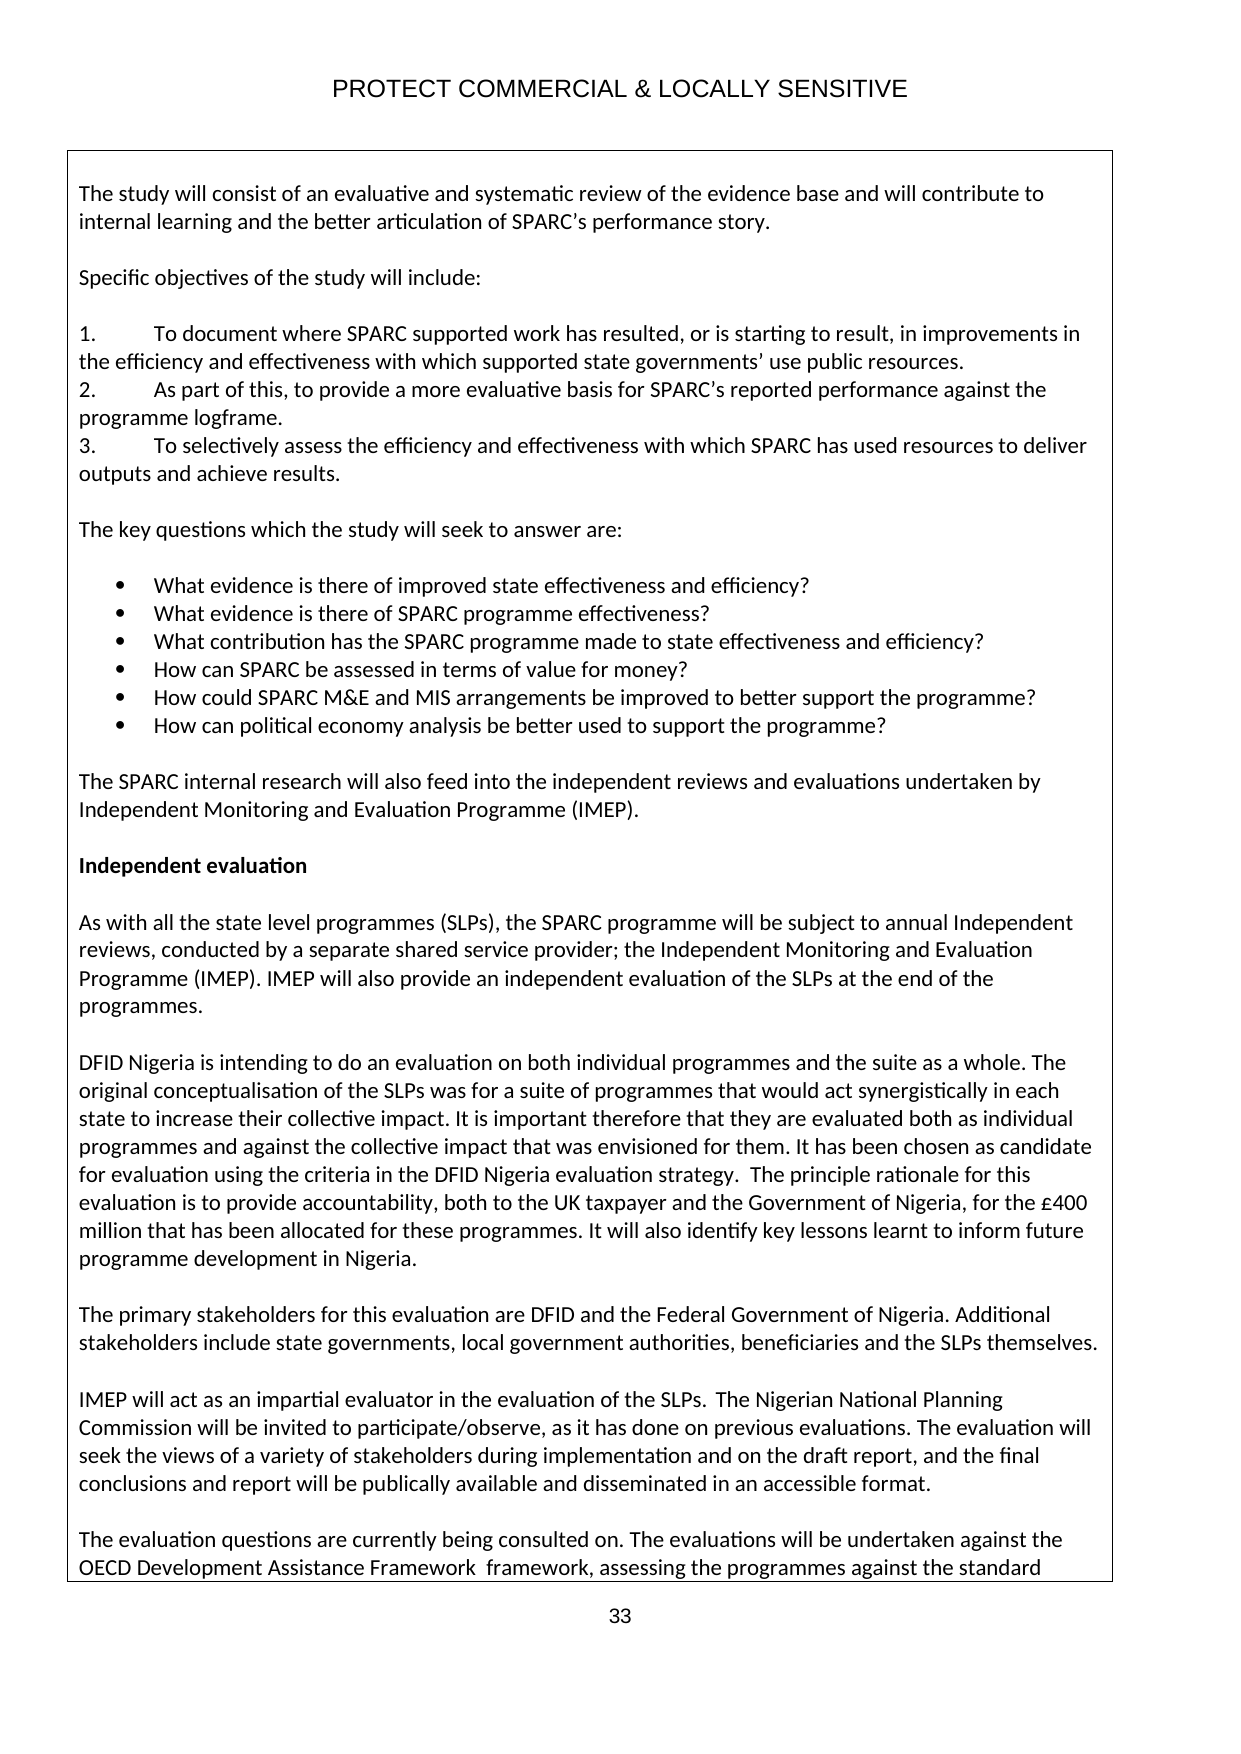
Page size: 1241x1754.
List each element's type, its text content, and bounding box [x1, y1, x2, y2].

table_cell The study will consist of an evaluative and systematic review of the evidence base and will contribute to internal learning and the better articulation of SPARC’s performance story. Specific objectives of the study will include: 1. To document where SPARC supported work has resulted, or is starting to result, in improvements in the efficiency and effectiveness with which supported state governments’ use public resources. 2. As part of this, to provide a more evaluative basis for SPARC’s reported performance against the programme logframe. 3. To selectively assess the efficiency and effectiveness with which SPARC has used resources to deliver outputs and achieve results. The key questions which the study will seek to answer are: What evidence is there of improved state effectiveness and efficiency? What evidence is there of SPARC programme effectiveness? What contribution has the SPARC programme made to state effectiveness and efficiency? How can SPARC be assessed in terms of value for money? How could SPARC M&E and MIS arrangements be improved to better support the programme? How can political economy analysis be better used to support the programme? The SPARC internal research will also feed into the independent reviews and evaluations undertaken by Independent Monitoring and Evaluation Programme (IMEP). Independent evaluation As with all the state level programmes (SLPs), the SPARC programme will be subject to annual Independent reviews, conducted by a separate shared service provider; the Independent Monitoring and Evaluation Programme (IMEP). IMEP will also provide an independent evaluation of the SLPs at the end of the programmes. DFID Nigeria is intending to do an evaluation on both individual programmes and the suite as a whole. The original conceptualisation of the SLPs was for a suite of programmes that would act synergistically in each state to increase their collective impact. It is important therefore that they are evaluated both as individual programmes and against the collective impact that was envisioned for them. It has been chosen as candidate for evaluation using the criteria in the DFID Nigeria evaluation strategy. The principle rationale for this evaluation is to provide accountability, both to the UK taxpayer and the Government of Nigeria, for the £400 million that has been allocated for these programmes. It will also identify key lessons learnt to inform future programme development in Nigeria. The primary stakeholders for this evaluation are DFID and the Federal Government of Nigeria. Additional stakeholders include state governments, local government authorities, beneficiaries and the SLPs themselves. IMEP will act as an impartial evaluator in the evaluation of the SLPs. The Nigerian National Planning Commission will be invited to participate/observe, as it has done on previous evaluations. The evaluation will seek the views of a variety of stakeholders during implementation and on the draft report, and the final conclusions and report will be publically available and disseminated in an accessible format. The evaluation questions are currently being consulted on. The evaluations will be undertaken against the OECD Development Assistance Framework framework, assessing the programmes against the standard [68, 151, 1112, 1581]
